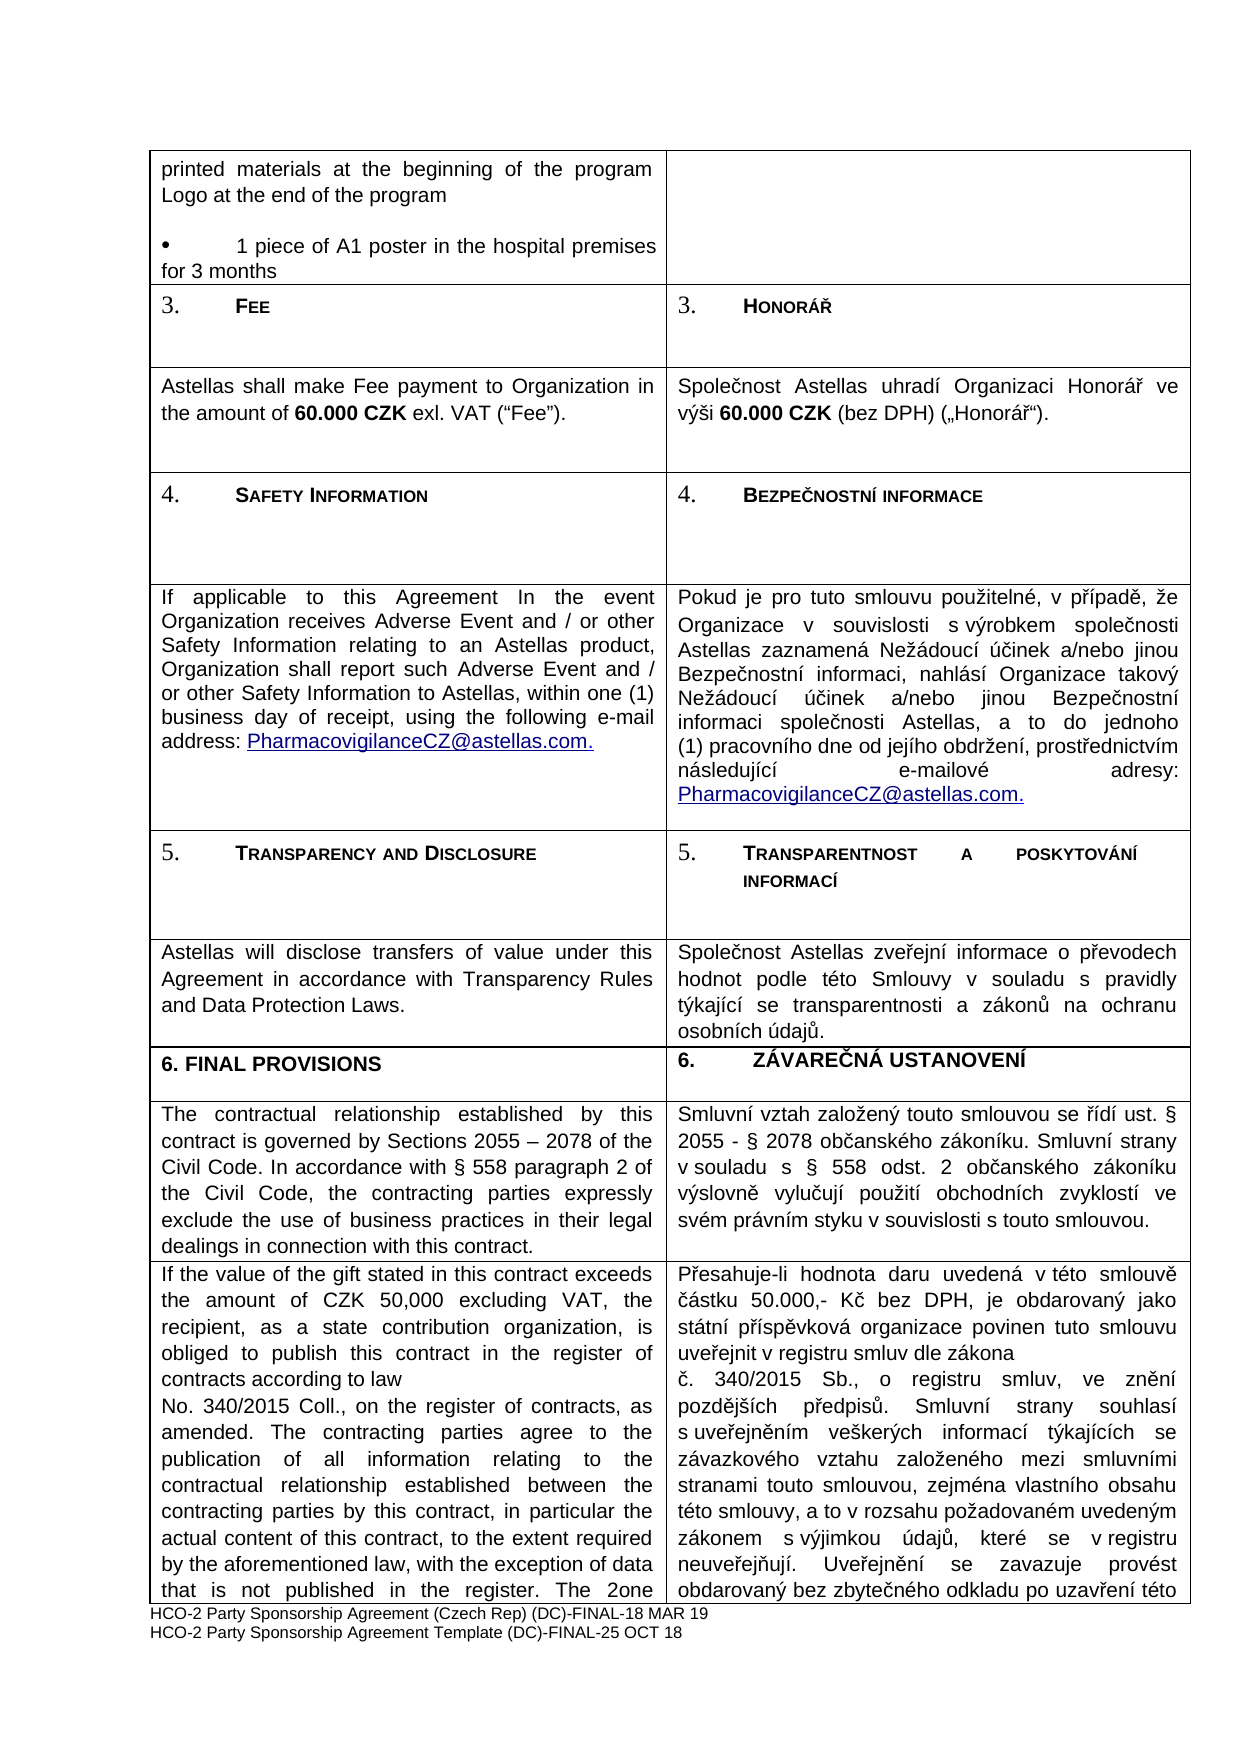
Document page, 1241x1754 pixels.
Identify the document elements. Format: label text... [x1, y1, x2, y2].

table_cell Pokud je pro tuto smlouvu použitelné, v případě, že Organizace v souvislosti s výrobkem společnosti Astellas zaznamená Nežádoucí účinek a/nebo jinou Bezpečnostní informaci, nahlásí Organizace takový Nežádoucí účinek a/nebo jinou Bezpečnostní informaci společnosti Astellas, a to do jednoho (1) pracovního dne od jejího obdržení, prostřednictvím následující e-mailové adresy: PharmacovigilanceCZ@astellas.com. [667, 585, 1190, 830]
table_cell Astellas will disclose transfers of value under this Agreement in accordance with Transparency Rules and Data Protection Laws. [151, 940, 666, 1046]
table_cell ZÁVAREČNÁ USTANOVENÍ [667, 1048, 1190, 1101]
table_cell Safety Information [151, 473, 666, 584]
table_cell Transparentnost a poskytování informací [667, 831, 1190, 939]
table_cell The contractual relationship established by this contract is governed by Sections 2055 – 2078 of the Civil Code. In accordance with § 558 paragraph 2 of the Civil Code, the contracting parties expressly exclude the use of business practices in their legal dealings in connection with this contract. [151, 1102, 666, 1261]
table_cell Transparency and Disclosure [151, 831, 666, 939]
table_cell Honorář [667, 285, 1190, 367]
table_cell Společnost Astellas uhradí Organizaci Honorář ve výši 60.000 CZK (bez DPH) („Honorář“). [667, 368, 1190, 472]
table_cell If the value of the gift stated in this contract exceeds the amount of CZK 50,000 excluding VAT, the recipient, as a state contribution organization, is obliged to publish this contract in the register of contracts according to law No. 340/2015 Coll., on the register of contracts, as amended. The contracting parties agree to the publication of all information relating to the contractual relationship established between the contracting parties by this contract, in particular the actual content of this contract, to the extent required by the aforementioned law, with the exception of data that is not published in the register. The 1one undertakes to make the publication without undue delay after the conclusion of this contract. [151, 1262, 666, 1602]
table_cell Fee [151, 285, 666, 367]
table_cell Bezpečnostní informace [667, 473, 1190, 584]
table_cell Astellas shall make Fee payment to Organization in the amount of 60.000 CZK exl. VAT (“Fee”). [151, 368, 666, 472]
table_cell printed materials at the beginning of the program Logo at the end of the program 1 piece of A1 poster in the hospital premises for 3 months [151, 151, 666, 283]
table_cell 6. FINAL PROVISIONS [151, 1048, 666, 1101]
table_cell Smluvní vztah založený touto smlouvou se řídí ust. § 2055 - § 2078 občanského zákoníku. Smluvní strany v souladu s § 558 odst. 2 občanského zákoníku výslovně vylučují použití obchodních zvyklostí ve svém právním styku v souvislosti s touto smlouvou. [667, 1102, 1190, 1261]
table_cell Společnost Astellas zveřejní informace o převodech hodnot podle této Smlouvy v souladu s pravidly týkající se transparentnosti a zákonů na ochranu osobních údajů. [667, 940, 1190, 1046]
table_cell Přesahuje-li hodnota daru uvedená v této smlouvě částku 50.000,- Kč bez DPH, je obdarovaný jako státní příspěvková organizace povinen tuto smlouvu uveřejnit v registru smluv dle zákona č. 340/2015 Sb., o registru smluv, ve znění pozdějších předpisů. Smluvní strany souhlasí s uveřejněním veškerých informací týkajících se závazkového vztahu založeného mezi smluvními stranami touto smlouvou, zejména vlastního obsahu této smlouvy, a to v rozsahu požadovaném uvedeným zákonem s výjimkou údajů, které se v registru neuveřejňují. Uveřejnění se zavazuje provést obdarovaný bez zbytečného odkladu po uzavření této [667, 1262, 1190, 1602]
table_cell [667, 151, 1190, 283]
table_cell If applicable to this Agreement In the event Organization receives Adverse Event and / or other Safety Information relating to an Astellas product, Organization shall report such Adverse Event and / or other Safety Information to Astellas, within one (1) business day of receipt, using the following e-mail address: PharmacovigilanceCZ@astellas.com. [151, 585, 666, 830]
